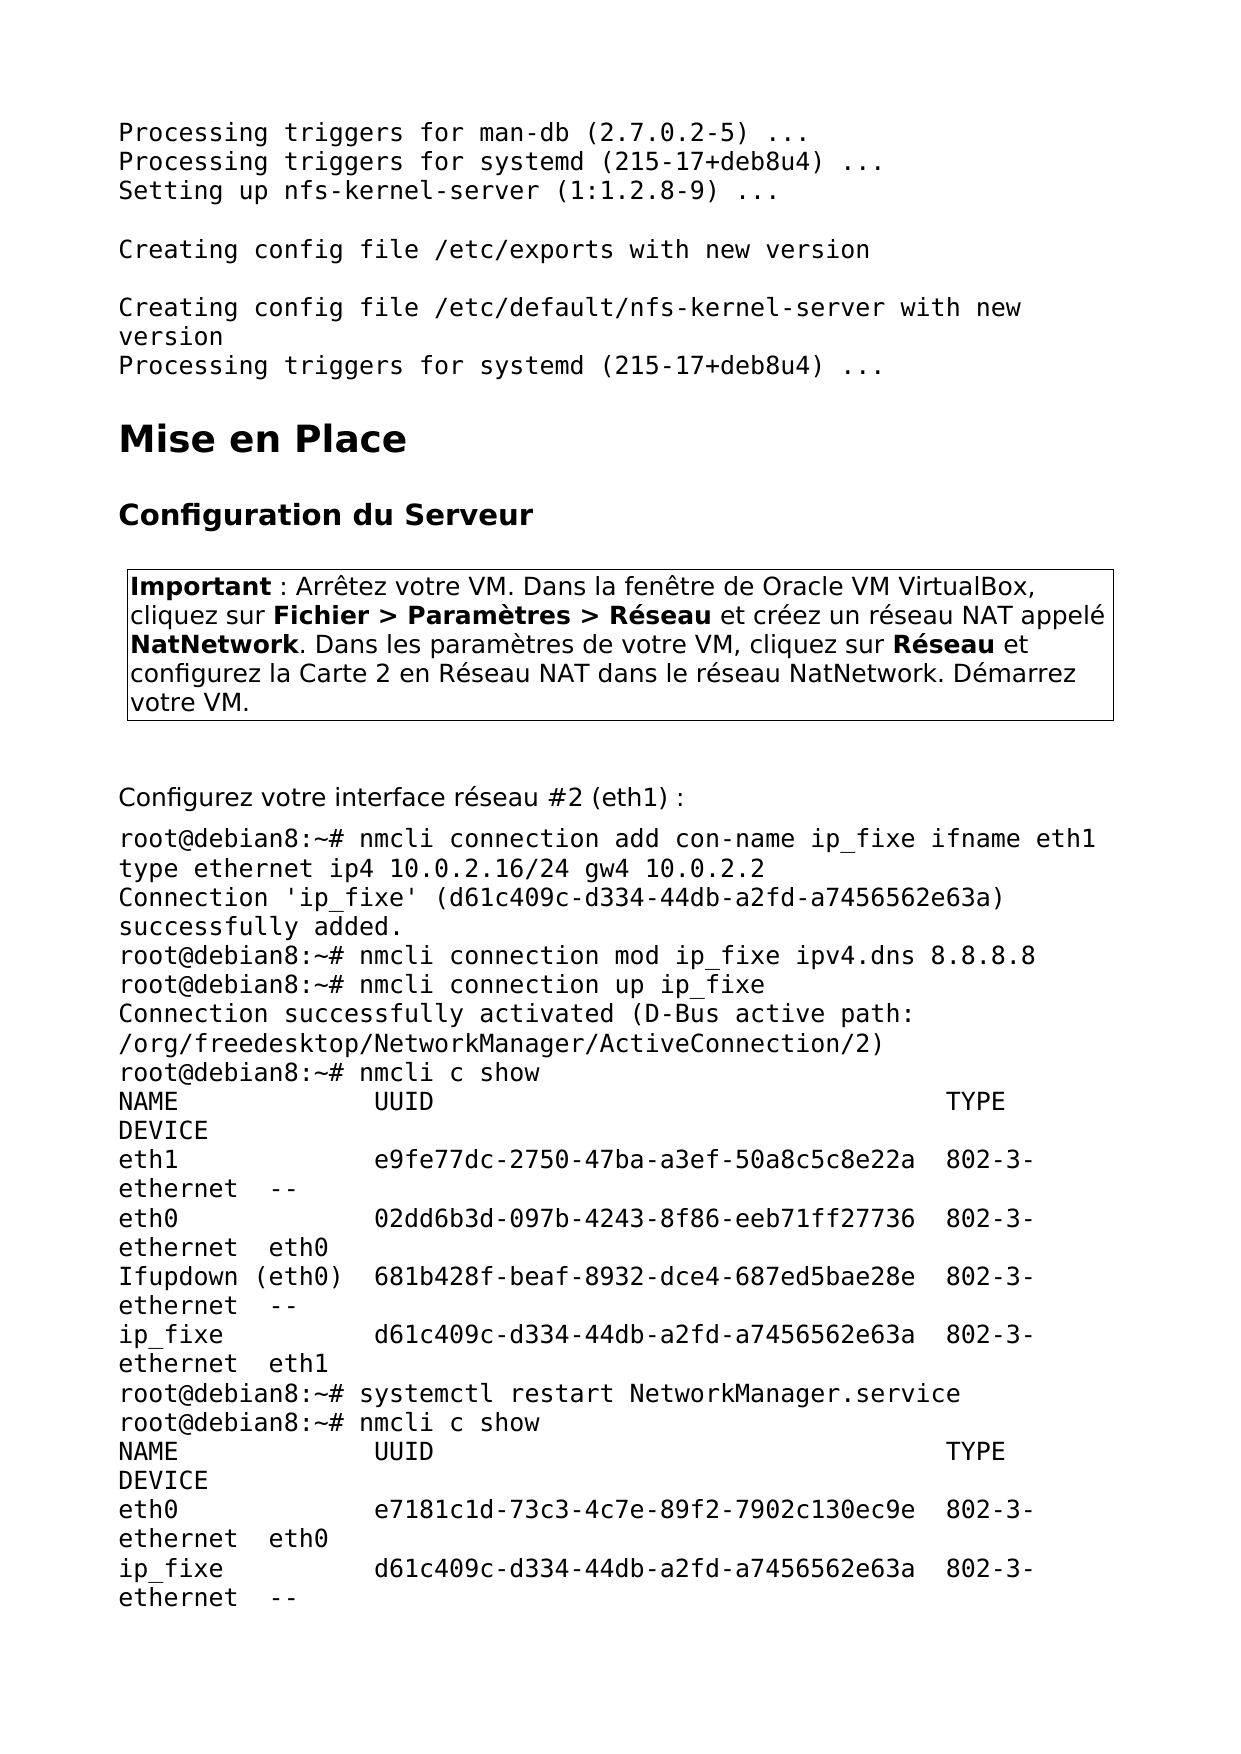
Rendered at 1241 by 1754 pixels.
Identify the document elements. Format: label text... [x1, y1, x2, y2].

table_header Important : Arrêtez votre VM. Dans la fenêtre de Oracle VM VirtualBox, cliquez sur Fichier > Paramètres > Réseau et créez un réseau NAT appelé NatNetwork. Dans les paramètres de votre VM, cliquez sur Réseau et configurez la Carte 2 en Réseau NAT dans le réseau NatNetwork. Démarrez votre VM. [128, 570, 1113, 720]
text Processing triggers for man-db (2.7.0.2-5) ... Processing triggers for systemd (215-17+deb8u4) ... Setting up nfs-kernel-server (1:1.2.8-9) ... Creating config file /etc/exports with new version Creating config file /etc/default/nfs-kernel-server with new version Processing triggers for systemd (215-17+deb8u4) ... [118, 118, 1122, 381]
text Configurez votre interface réseau #2 (eth1) : [118, 783, 1122, 812]
subtitle Configuration du Serveur [118, 498, 1122, 532]
text root@debian8:~# nmcli connection add con-name ip_fixe ifname eth1 type ethernet ip4 10.0.2.16/24 gw4 10.0.2.2 Connection 'ip_fixe' (d61c409c-d334-44db-a2fd-a7456562e63a) successfully added. root@debian8:~# nmcli connection mod ip_fixe ipv4.dns 8.8.8.8 root@debian8:~# nmcli connection up ip_fixe Connection successfully activated (D-Bus active path: /org/freedesktop/NetworkManager/ActiveConnection/2) root@debian8:~# nmcli c show NAME UUID TYPE DEVICE eth1 e9fe77dc-2750-47ba-a3ef-50a8c5c8e22a 802-3-ethernet -- eth0 02dd6b3d-097b-4243-8f86-eeb71ff27736 802-3-ethernet eth0 Ifupdown (eth0) 681b428f-beaf-8932-dce4-687ed5bae28e 802-3-ethernet -- ip_fixe d61c409c-d334-44db-a2fd-a7456562e63a 802-3-ethernet eth1 root@debian8:~# systemctl restart NetworkManager.service root@debian8:~# nmcli c show NAME UUID TYPE DEVICE eth0 e7181c1d-73c3-4c7e-89f2-7902c130ec9e 802-3-ethernet eth0 ip_fixe d61c409c-d334-44db-a2fd-a7456562e63a 802-3-ethernet [118, 824, 1122, 1612]
subtitle Mise en Place [118, 417, 1122, 461]
